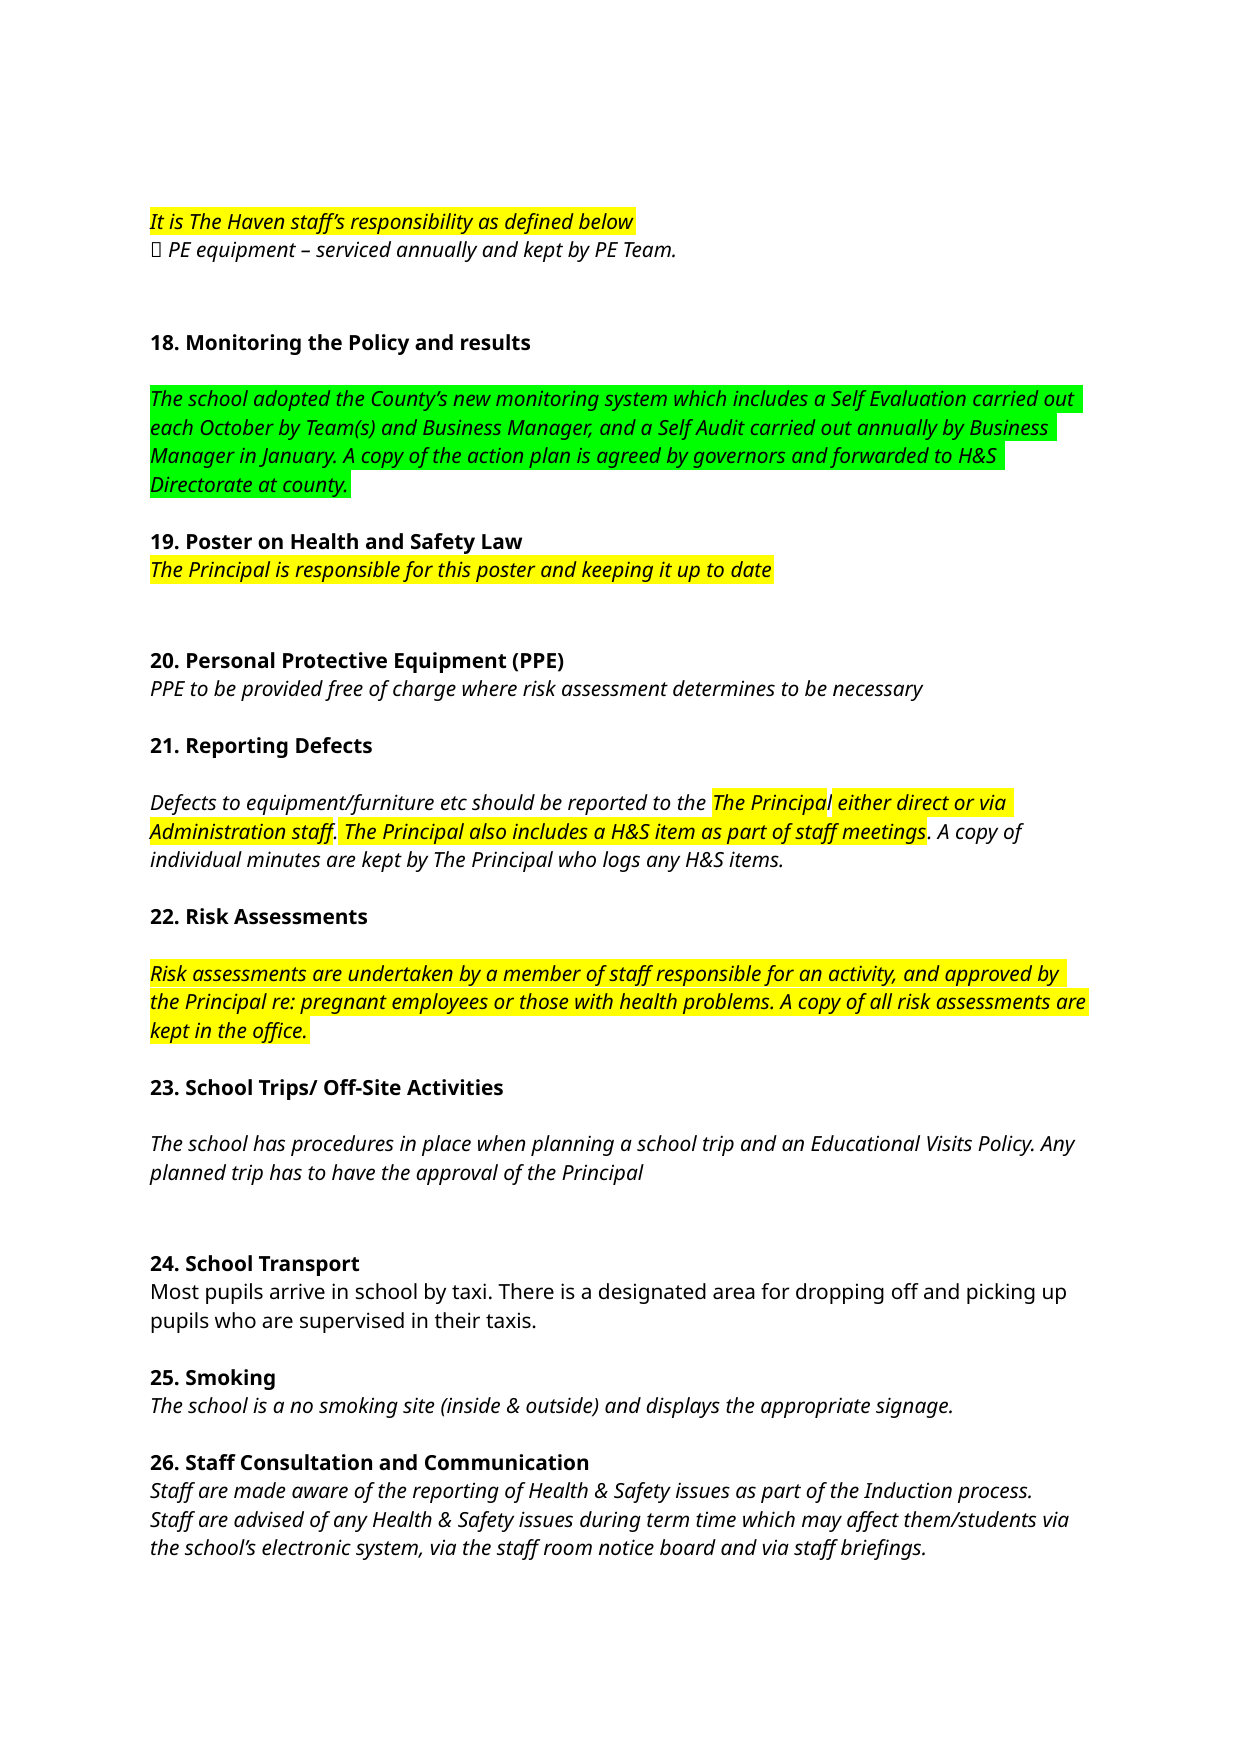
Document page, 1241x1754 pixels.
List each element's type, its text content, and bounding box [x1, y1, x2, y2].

text Defects to equipment/furniture etc should be reported to the The Principal either direct or via Administration staff. The Principal also includes a H&S item as part of staff meetings. A copy of individual minutes are kept by The Principal who logs any H&S items. [150, 788, 1090, 874]
text The school is a no smoking site (inside & outside) and displays the appropriate signage. [150, 1391, 1090, 1419]
text PPE to be provided free of charge where risk assessment determines to be necessary [150, 674, 1090, 703]
text 26. Staff Consultation and Communication [150, 1448, 1090, 1476]
text The Principal is responsible for this poster and keeping it up to date [150, 555, 1090, 584]
text 24. School Transport [150, 1249, 1090, 1277]
text Staff are made aware of the reporting of Health & Safety issues as part of the Induction process. [150, 1476, 1090, 1505]
text It is The Haven staff’s responsibility as defined below [150, 207, 1090, 235]
text 25. Smoking [150, 1363, 1090, 1391]
text 20. Personal Protective Equipment (PPE) [150, 646, 1090, 674]
text Staff are advised of any Health & Safety issues during term time which may affect them/students via the school’s electronic system, via the staff room notice board and via staff briefings. [150, 1505, 1090, 1562]
text 22. Risk Assessments [150, 902, 1090, 931]
text The school has procedures in place when planning a school trip and an Educational Visits Policy. Any planned trip has to have the approval of the Principal [150, 1129, 1090, 1186]
text Most pupils arrive in school by taxi. There is a designated area for dropping off and picking up pupils who are supervised in their taxis. [150, 1277, 1090, 1334]
text 23. School Trips/ Off-Site Activities [150, 1073, 1090, 1101]
text  PE equipment – serviced annually and kept by PE Team. [150, 235, 1090, 264]
text 18. Monitoring the Policy and results [150, 328, 1090, 356]
text 19. Poster on Health and Safety Law [150, 527, 1090, 555]
text 21. Reporting Defects [150, 731, 1090, 760]
text The school adopted the County’s new monitoring system which includes a Self Evaluation carried out each October by Team(s) and Business Manager, and a Self Audit carried out annually by Business Manager in January. A copy of the action plan is agreed by governors and forwarded to H&S Directorate at county. [150, 384, 1090, 498]
text Risk assessments are undertaken by a member of staff responsible for an activity, and approved by the Principal re: pregnant employees or those with health problems. A copy of all risk assessments are kept in the office. [150, 959, 1090, 1044]
